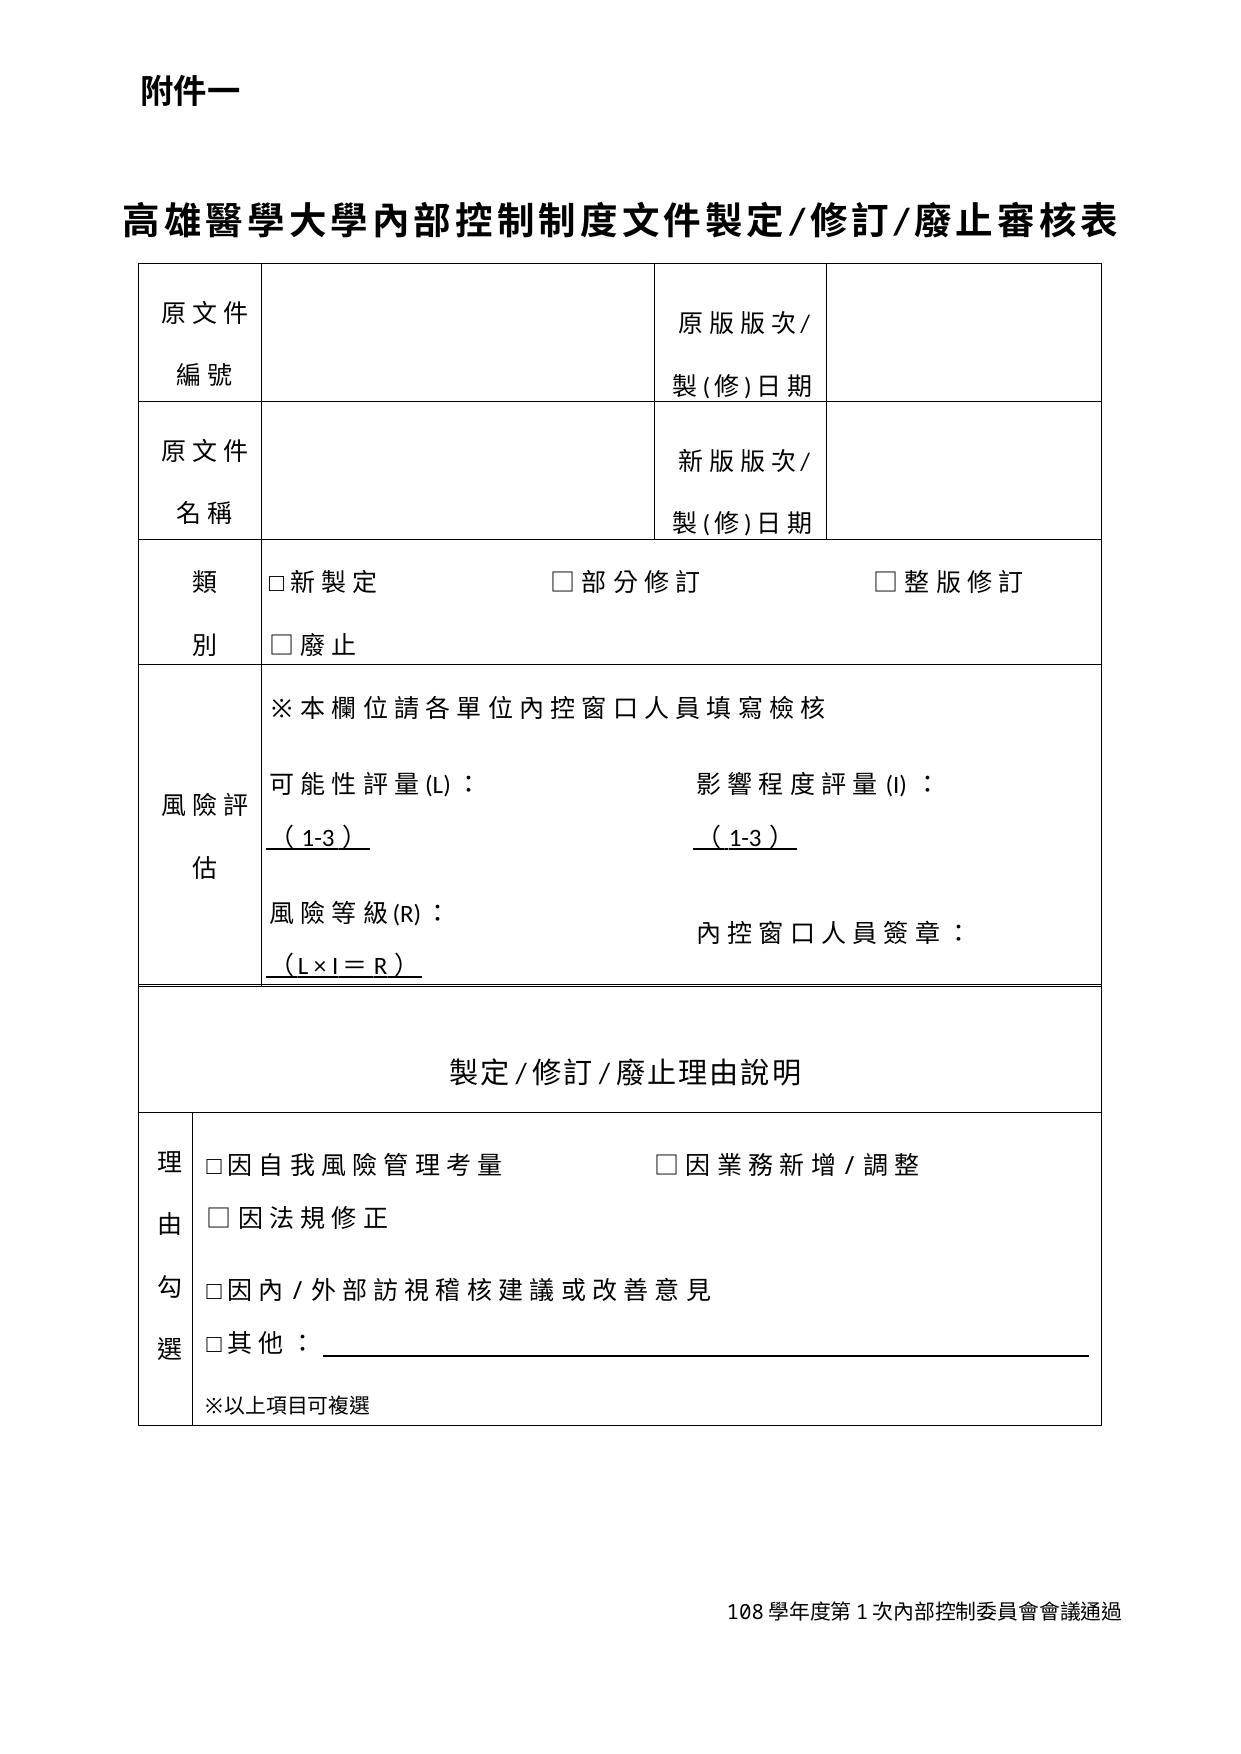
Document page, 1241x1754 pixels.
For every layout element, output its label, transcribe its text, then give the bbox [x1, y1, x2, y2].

table_cell [827, 402, 1101, 539]
table_cell 製定/修訂/廢止理由說明 [139, 987, 1101, 1112]
table_header [262, 264, 654, 401]
text 高雄醫學大學內部控制制度文件製定/修訂/廢止審核表 [120, 57, 1120, 263]
table_cell 理由勾選 [139, 1113, 192, 1425]
table_cell 原文件名稱 [139, 402, 261, 539]
table_cell 可能性評量(L)： （1-3） [262, 728, 681, 856]
table_cell 新版版次/ 製(修)日期 [655, 402, 826, 539]
table_cell 類 別 [139, 540, 261, 664]
table_header 原版版次/ 製(修)日期 [655, 264, 826, 401]
table_header [827, 264, 1101, 401]
table_cell □因自我風險管理考量 □因業務新增/調整 □因法規修正 □因內/外部訪視稽核建議或改善意見 □其他： ※以上項目可複選 [193, 1113, 1101, 1425]
text 附件一 [140, 64, 278, 113]
table_cell 影響程度評量(I)： （1-3） [681, 728, 1101, 856]
table_cell ※本欄位請各單位內控窗口人員填寫檢核 [262, 665, 1101, 728]
table_cell [262, 402, 654, 539]
table_cell 內控窗口人員簽章： [681, 856, 1101, 984]
table_cell □新製定 □部分修訂 □整版修訂 □廢止 [262, 540, 1101, 664]
table_cell 風險等級(R)： （L × I＝R） [262, 856, 681, 984]
table_header 原文件編號 [139, 264, 261, 401]
table_cell 風險評估 [139, 665, 261, 984]
